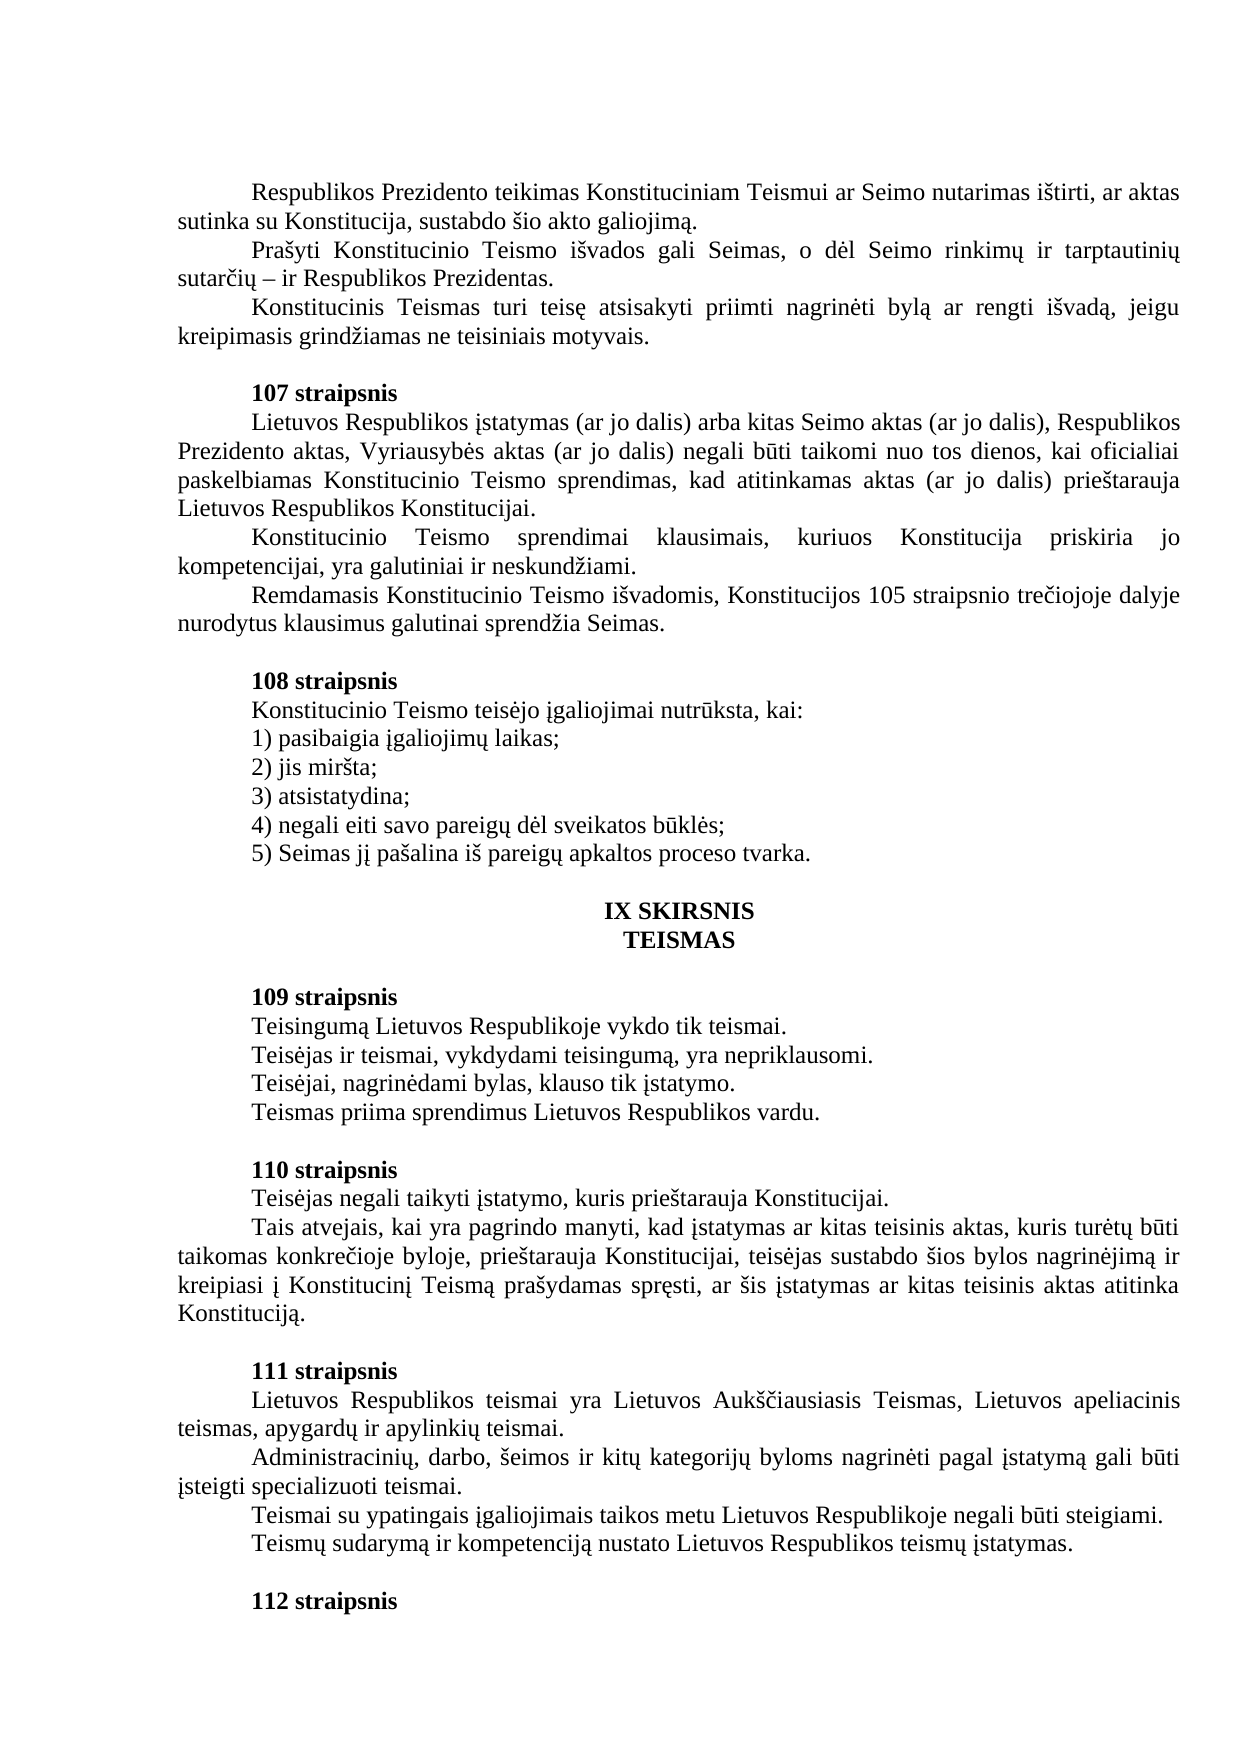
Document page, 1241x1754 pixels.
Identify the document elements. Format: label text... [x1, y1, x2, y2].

text Lietuvos Respublikos įstatymas (ar jo dalis) arba kitas Seimo aktas (ar jo dalis), Respublikos Prezidento aktas, Vyriausybės aktas (ar jo dalis) negali būti taikomi nuo tos dienos, kai oficialiai paskelbiamas Konstitucinio Teismo sprendimas, kad atitinkamas aktas (ar jo dalis) prieštarauja Lietuvos Respublikos Konstitucijai. [177, 407, 1181, 522]
text 111 straipsnis [177, 1356, 1181, 1385]
text 108 straipsnis [177, 666, 1181, 695]
text Konstitucinio Teismo sprendimai klausimais, kuriuos Konstitucija priskiria jo kompetencijai, yra galutiniai ir neskundžiami. [177, 522, 1181, 580]
text Prašyti Konstitucinio Teismo išvados gali Seimas, o dėl Seimo rinkimų ir tarptautinių sutarčių – ir Respublikos Prezidentas. [177, 235, 1181, 292]
text 112 straipsnis [177, 1586, 1181, 1615]
text Konstitucinis Teismas turi teisę atsisakyti priimti nagrinėti bylą ar rengti išvadą, jeigu kreipimasis grindžiamas ne teisiniais motyvais. [177, 292, 1181, 350]
text Teismas priima sprendimus Lietuvos Respublikos vardu. [177, 1097, 1181, 1126]
text Teisėjas ir teismai, vykdydami teisingumą, yra nepriklausomi. [177, 1040, 1181, 1068]
text Teisingumą Lietuvos Respublikoje vykdo tik teismai. [177, 1011, 1181, 1040]
text Konstitucinio Teismo teisėjo įgaliojimai nutrūksta, kai: [177, 695, 1181, 723]
text 110 straipsnis [177, 1155, 1181, 1183]
text TEISMAS [177, 925, 1181, 953]
text 1) pasibaigia įgaliojimų laikas; [177, 723, 1181, 752]
text 4) negali eiti savo pareigų dėl sveikatos būklės; [177, 810, 1181, 838]
text 107 straipsnis [177, 378, 1181, 407]
text Remdamasis Konstitucinio Teismo išvadomis, Konstitucijos 105 straipsnio trečiojoje dalyje nurodytus klausimus galutinai sprendžia Seimas. [177, 580, 1181, 637]
text Teismų sudarymą ir kompetenciją nustato Lietuvos Respublikos teismų įstatymas. [177, 1528, 1181, 1557]
text Teisėjai, nagrinėdami bylas, klauso tik įstatymo. [177, 1068, 1181, 1097]
text IX SKIRSNIS [177, 896, 1181, 925]
text 2) jis miršta; [177, 752, 1181, 781]
text Administracinių, darbo, šeimos ir kitų kategorijų byloms nagrinėti pagal įstatymą gali būti įsteigti specializuoti teismai. [177, 1442, 1181, 1500]
text Tais atvejais, kai yra pagrindo manyti, kad įstatymas ar kitas teisinis aktas, kuris turėtų būti taikomas konkrečioje byloje, prieštarauja Konstitucijai, teisėjas sustabdo šios bylos nagrinėjimą ir kreipiasi į Konstitucinį Teismą prašydamas spręsti, ar šis įstatymas ar kitas teisinis aktas atitinka Konstituciją. [177, 1212, 1181, 1327]
text 5) Seimas jį pašalina iš pareigų apkaltos proceso tvarka. [177, 838, 1181, 867]
text Teisėjas negali taikyti įstatymo, kuris prieštarauja Konstitucijai. [177, 1183, 1181, 1212]
text 109 straipsnis [177, 982, 1181, 1011]
text Lietuvos Respublikos teismai yra Lietuvos Aukščiausiasis Teismas, Lietuvos apeliacinis teismas, apygardų ir apylinkių teismai. [177, 1385, 1181, 1442]
text Respublikos Prezidento teikimas Konstituciniam Teismui ar Seimo nutarimas ištirti, ar aktas sutinka su Konstitucija, sustabdo šio akto galiojimą. [177, 177, 1181, 235]
text 3) atsistatydina; [177, 781, 1181, 810]
text Teismai su ypatingais įgaliojimais taikos metu Lietuvos Respublikoje negali būti steigiami. [177, 1500, 1181, 1528]
